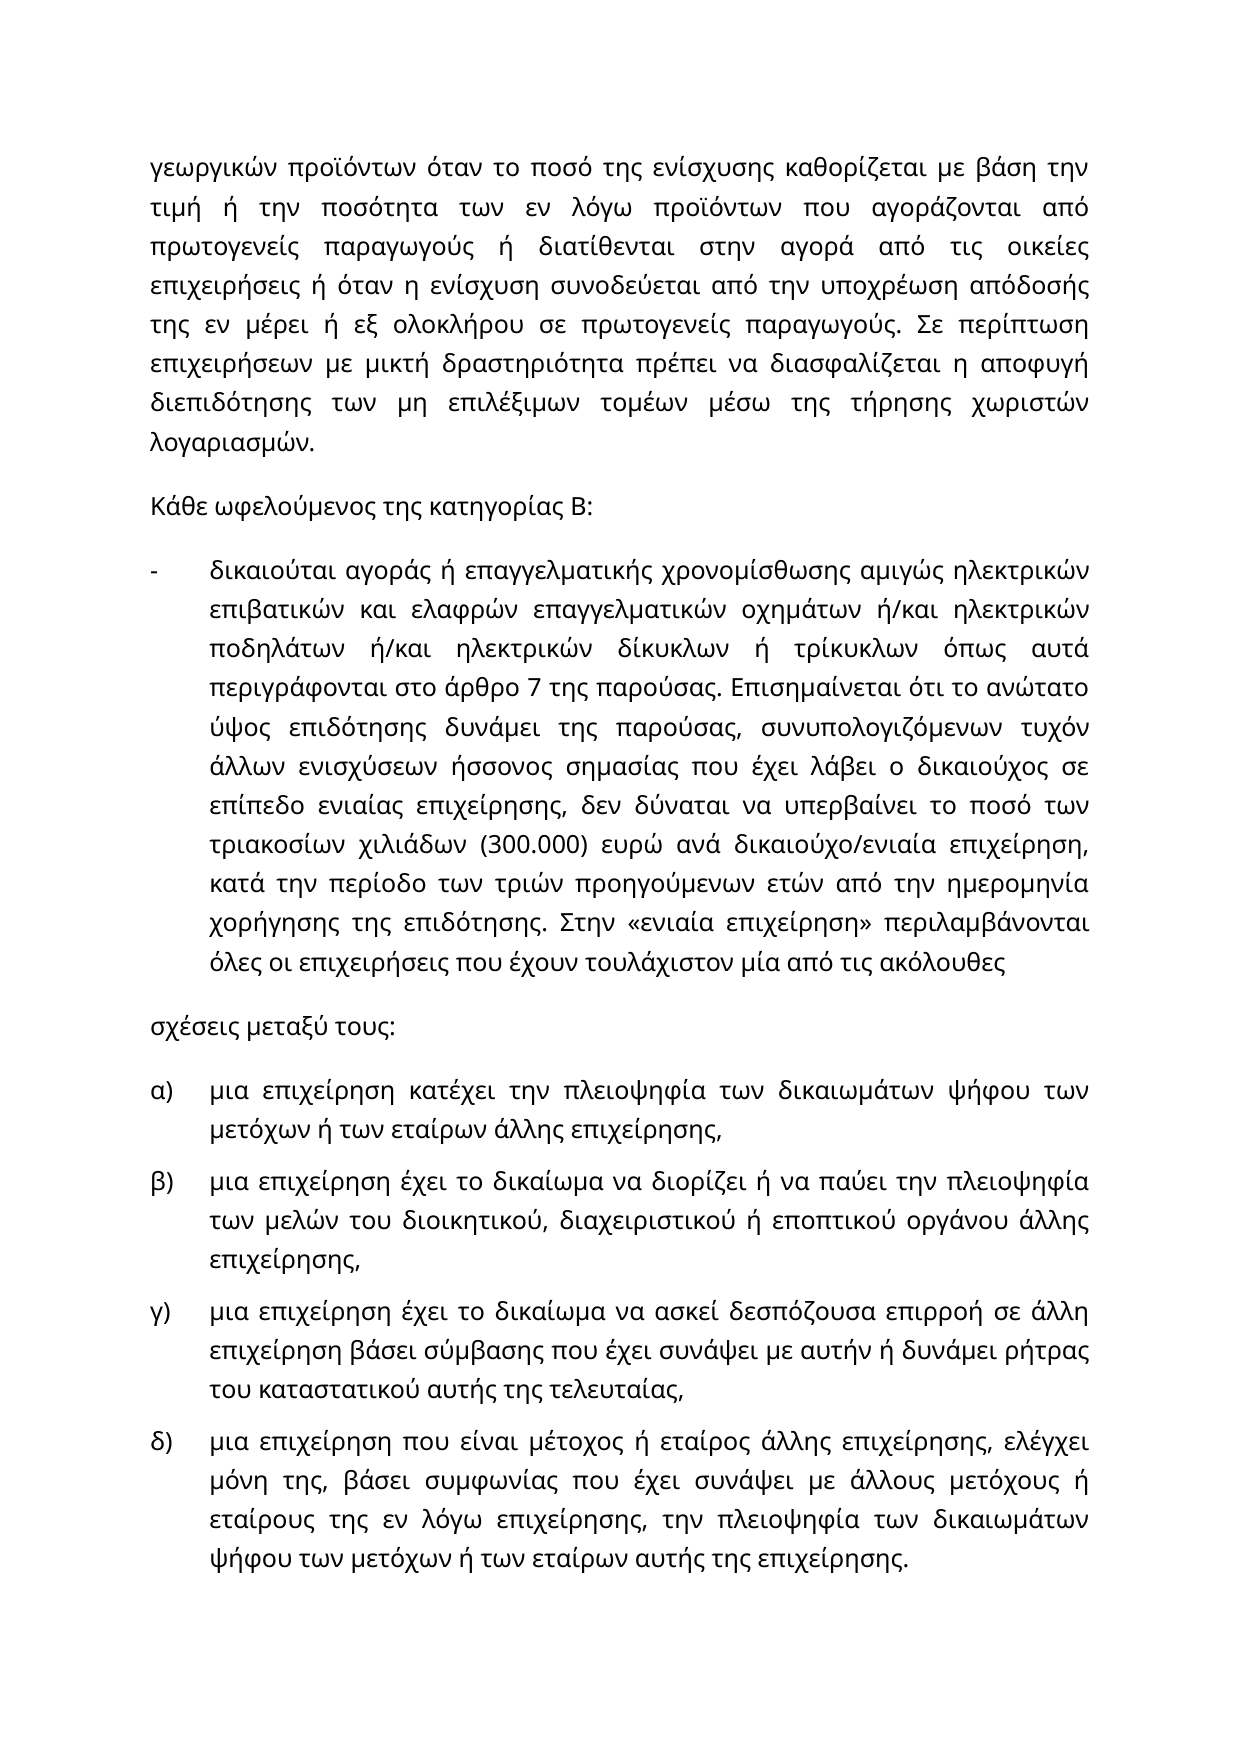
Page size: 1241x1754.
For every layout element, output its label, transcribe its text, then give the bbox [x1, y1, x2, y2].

list - δικαιούται αγοράς ή επαγγελματικής χρονομίσθωσης αμιγώς ηλεκτρικών επιβατικών και ελαφρών επαγγελματικών οχημάτων ή/και ηλεκτρικών ποδηλάτων ή/και ηλεκτρικών δίκυκλων ή τρίκυκλων όπως αυτά περιγράφονται στο άρθρο 7 της παρούσας. Επισημαίνεται ότι το ανώτατο ύψος επιδότησης δυνάμει της παρούσας, συνυπολογιζόμενων τυχόν άλλων ενισχύσεων ήσσονος σημασίας που έχει λάβει ο δικαιούχος σε επίπεδο ενιαίας επιχείρησης, δεν δύναται να υπερβαίνει το ποσό των τριακοσίων χιλιάδων (300.000) ευρώ ανά δικαιούχο/ενιαία επιχείρηση, κατά την περίοδο των τριών προηγούμενων ετών από την ημερομηνία χορήγησης της επιδότησης. Στην «ενιαία επιχείρηση» περιλαμβάνονται όλες οι επιχειρήσεις που έχουν τουλάχιστον μία από τις ακόλουθες [150, 552, 1090, 978]
text σχέσεις μεταξύ τους: [150, 1008, 1090, 1042]
list γ) μια επιχείρηση έχει το δικαίωμα να ασκεί δεσπόζουσα επιρροή σε άλλη επιχείρηση βάσει σύμβασης που έχει συνάψει με αυτήν ή δυνάμει ρήτρας του καταστατικού αυτής της τελευταίας, [150, 1293, 1090, 1406]
text γεωργικών προϊόντων όταν το ποσό της ενίσχυσης καθορίζεται με βάση την τιμή ή την ποσότητα των εν λόγω προϊόντων που αγοράζονται από πρωτογενείς παραγωγούς ή διατίθενται στην αγορά από τις οικείες επιχειρήσεις ή όταν η ενίσχυση συνοδεύεται από την υποχρέωση απόδοσής της εν μέρει ή εξ ολοκλήρου σε πρωτογενείς παραγωγούς. Σε περίπτωση επιχειρήσεων με μικτή δραστηριότητα πρέπει να διασφαλίζεται η αποφυγή διεπιδότησης των μη επιλέξιμων τομέων μέσω της τήρησης χωριστών λογαριασμών. [150, 150, 1090, 458]
list α) μια επιχείρηση κατέχει την πλειοψηφία των δικαιωμάτων ψήφου των μετόχων ή των εταίρων άλλης επιχείρησης, [150, 1072, 1090, 1146]
list β) μια επιχείρηση έχει το δικαίωμα να διορίζει ή να παύει την πλειοψηφία των μελών του διοικητικού, διαχειριστικού ή εποπτικού οργάνου άλλης επιχείρησης, [150, 1163, 1090, 1276]
list δ) μια επιχείρηση που είναι μέτοχος ή εταίρος άλλης επιχείρησης, ελέγχει μόνη της, βάσει συμφωνίας που έχει συνάψει με άλλους μετόχους ή εταίρους της εν λόγω επιχείρησης, την πλειοψηφία των δικαιωμάτων ψήφου των μετόχων ή των εταίρων αυτής της επιχείρησης. [150, 1423, 1090, 1575]
text Κάθε ωφελούμενος της κατηγορίας Β: [150, 488, 1090, 522]
